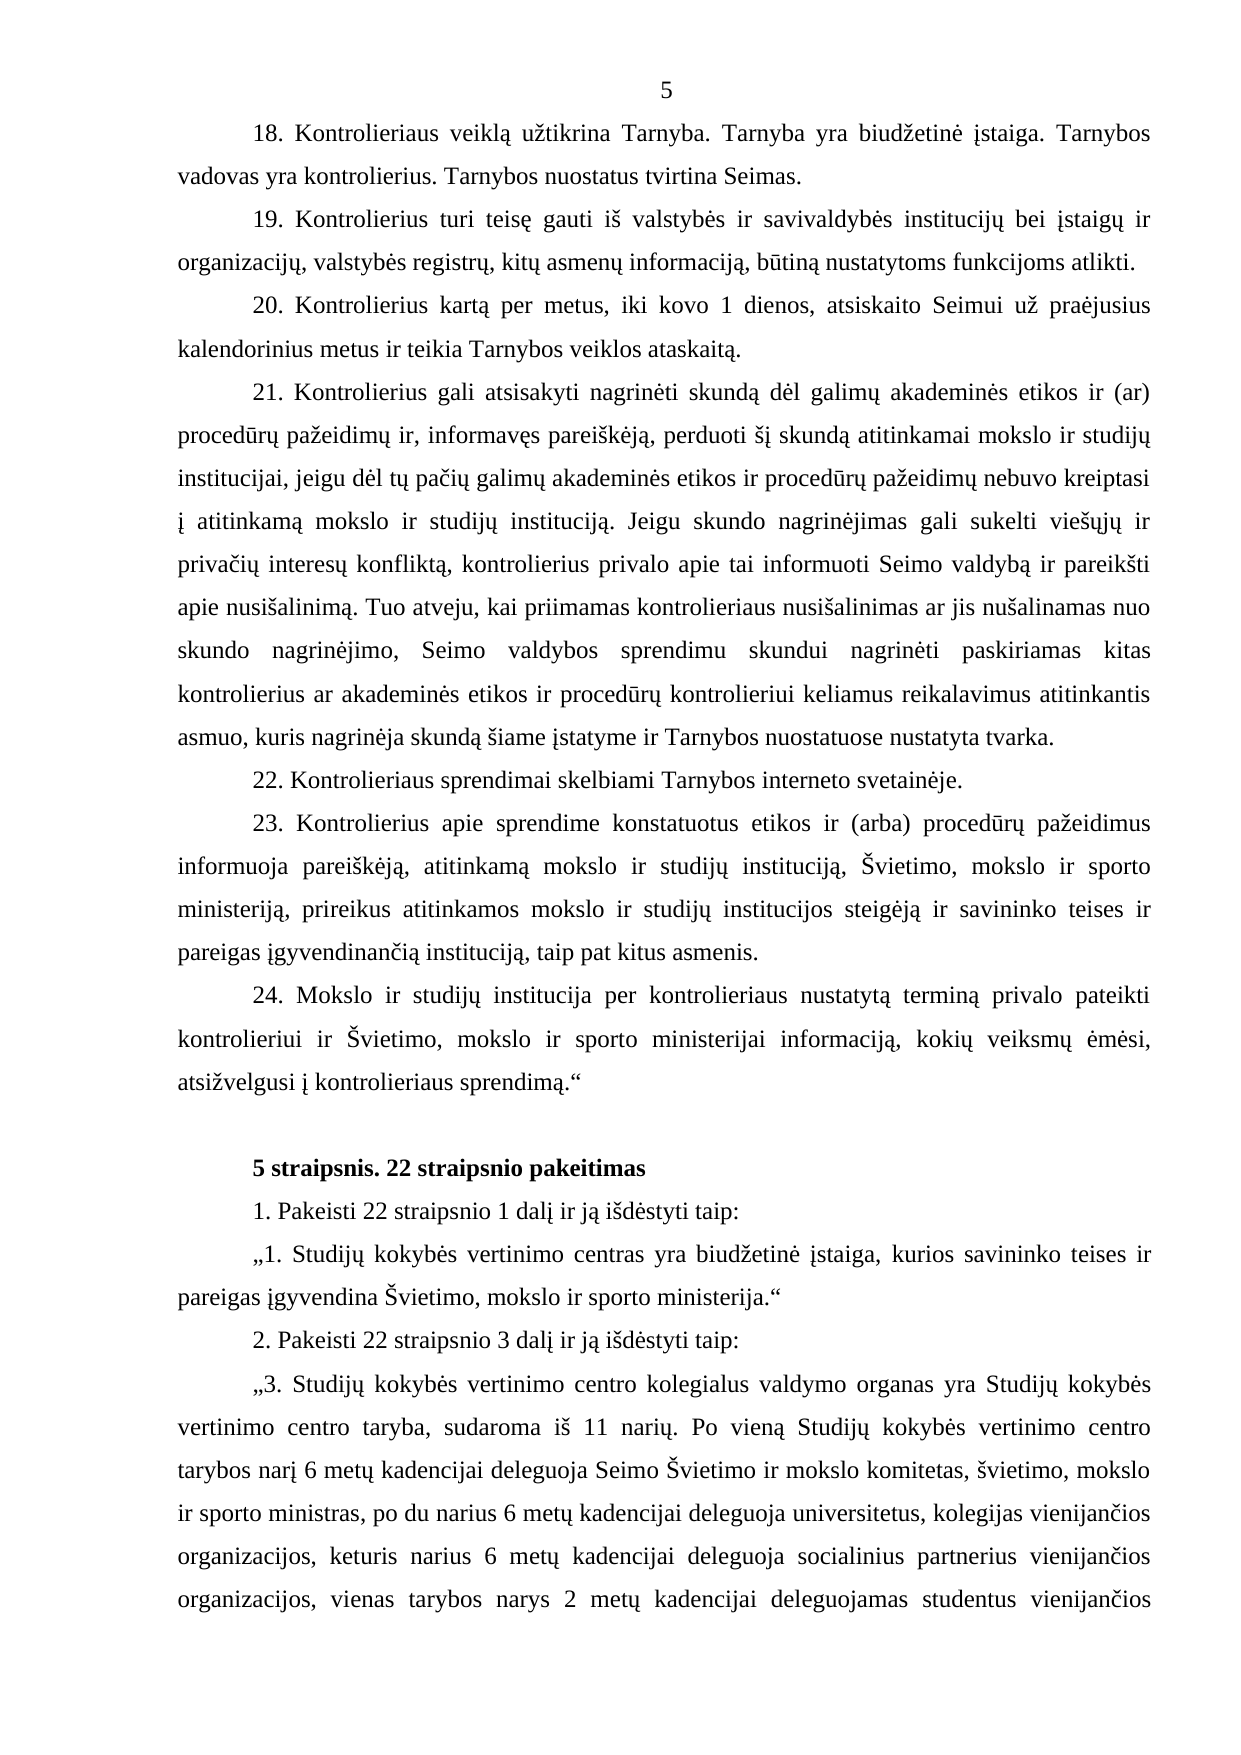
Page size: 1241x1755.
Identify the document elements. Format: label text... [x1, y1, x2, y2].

text „1. Studijų kokybės vertinimo centras yra biudžetinė įstaiga, kurios savininko teises ir pareigas įgyvendina Švietimo, mokslo ir sporto ministerija.“ [177, 1239, 1152, 1311]
text „3. Studijų kokybės vertinimo centro kolegialus valdymo organas yra Studijų kokybės vertinimo centro taryba, sudaroma iš 11 narių. Po vieną Studijų kokybės vertinimo centro tarybos narį 6 metų kadencijai deleguoja Seimo Švietimo ir mokslo komitetas, švietimo, mokslo ir sporto ministras, po du narius 6 metų kadencijai deleguoja universitetus, kolegijas vienijančios organizacijos, keturis narius 6 metų kadencijai deleguoja socialinius partnerius vienijančios organizacijos, vienas tarybos narys 2 metų kadencijai deleguojamas studentus vienijančios [177, 1369, 1152, 1613]
text 1. Pakeisti 22 straipsnio 1 dalį ir ją išdėstyti taip: [177, 1196, 1152, 1225]
text 23. Kontrolierius apie sprendime konstatuotus etikos ir (arba) procedūrų pažeidimus informuoja pareiškėją, atitinkamą mokslo ir studijų instituciją, Švietimo, mokslo ir sporto ministeriją, prireikus atitinkamos mokslo ir studijų institucijos steigėją ir savininko teises ir pareigas įgyvendinančią instituciją, taip pat kitus asmenis. [177, 808, 1152, 966]
text 24. Mokslo ir studijų institucija per kontrolieriaus nustatytą terminą privalo pateikti kontrolieriui ir Švietimo, mokslo ir sporto ministerijai informaciją, kokių veiksmų ėmėsi, atsižvelgusi į kontrolieriaus sprendimą.“ [177, 981, 1152, 1096]
text 21. Kontrolierius gali atsisakyti nagrinėti skundą dėl galimų akademinės etikos ir (ar) procedūrų pažeidimų ir, informavęs pareiškėją, perduoti šį skundą atitinkamai mokslo ir studijų institucijai, jeigu dėl tų pačių galimų akademinės etikos ir procedūrų pažeidimų nebuvo kreiptasi į atitinkamą mokslo ir studijų instituciją. Jeigu skundo nagrinėjimas gali sukelti viešųjų ir privačių interesų konfliktą, kontrolierius privalo apie tai informuoti Seimo valdybą ir pareikšti apie nusišalinimą. Tuo atveju, kai priimamas kontrolieriaus nusišalinimas ar jis nušalinamas nuo skundo nagrinėjimo, Seimo valdybos sprendimu skundui nagrinėti paskiriamas kitas kontrolierius ar akademinės etikos ir procedūrų kontrolieriui keliamus reikalavimus atitinkantis asmuo, kuris nagrinėja skundą šiame įstatyme ir Tarnybos nuostatuose nustatyta tvarka. [177, 377, 1152, 751]
text 20. Kontrolierius kartą per metus, iki kovo 1 dienos, atsiskaito Seimui už praėjusius kalendorinius metus ir teikia Tarnybos veiklos ataskaitą. [177, 291, 1152, 362]
text 19. Kontrolierius turi teisę gauti iš valstybės ir savivaldybės institucijų bei įstaigų ir organizacijų, valstybės registrų, kitų asmenų informaciją, būtiną nustatytoms funkcijoms atlikti. [177, 204, 1152, 276]
text 5 straipsnis. 22 straipsnio pakeitimas [177, 1153, 1152, 1182]
text 18. Kontrolieriaus veiklą užtikrina Tarnyba. Tarnyba yra biudžetinė įstaiga. Tarnybos vadovas yra kontrolierius. Tarnybos nuostatus tvirtina Seimas. [177, 118, 1152, 190]
text 22. Kontrolieriaus sprendimai skelbiami Tarnybos interneto svetainėje. [177, 765, 1152, 794]
text 2. Pakeisti 22 straipsnio 3 dalį ir ją išdėstyti taip: [177, 1326, 1152, 1354]
